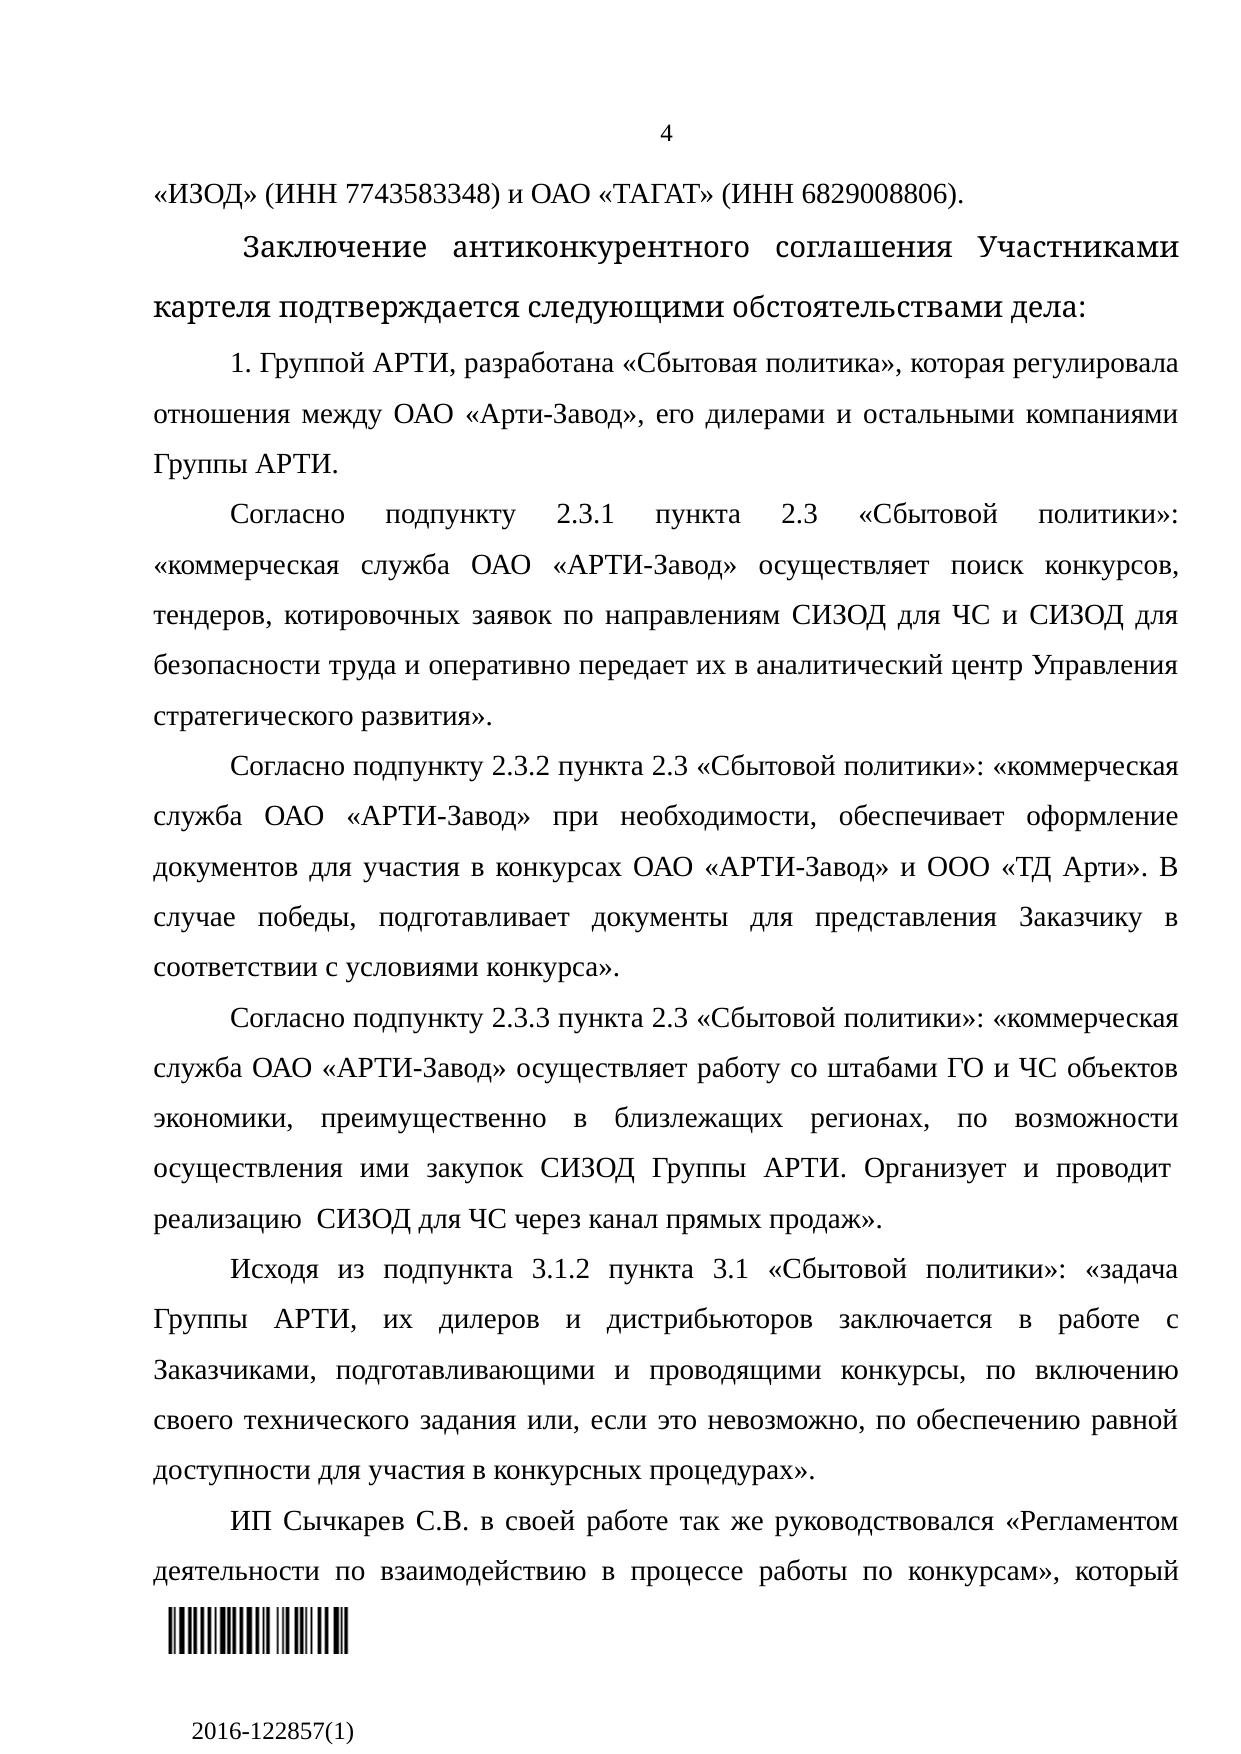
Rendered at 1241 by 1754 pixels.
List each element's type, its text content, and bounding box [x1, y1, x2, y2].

text Согласно подпункту 2.3.2 пункта 2.3 «Сбытовой политики»: «коммерческая служба ОАО «АРТИ-Завод» при необходимости, обеспечивает оформление документов для участия в конкурсах ОАО «АРТИ-Завод» и ООО «ТД Арти». В случае победы, подготавливает документы для представления Заказчику в соответствии с условиями конкурса». [153, 748, 1180, 983]
text Исходя из подпункта 3.1.2 пункта 3.1 «Сбытовой политики»: «задача Группы АРТИ, их дилеров и дистрибьюторов заключается в работе с Заказчиками, подготавливающими и проводящими конкурсы, по включению своего технического задания или, если это невозможно, по обеспечению равной доступности для участия в конкурсных процедурах». [153, 1251, 1180, 1486]
text Согласно подпункту 2.3.3 пункта 2.3 «Сбытовой политики»: «коммерческая служба ОАО «АРТИ-Завод» осуществляет работу со штабами ГО и ЧС объектов экономики, преимущественно в близлежащих регионах, по возможности осуществления ими закупок СИЗОД Группы АРТИ. Организует и проводит реализацию СИЗОД для ЧС через канал прямых продаж». [153, 1000, 1180, 1234]
text Согласно подпункту 2.3.1 пункта 2.3 «Сбытовой политики»: «коммерческая служба ОАО «АРТИ-Завод» осуществляет поиск конкурсов, тендеров, котировочных заявок по направлениям СИЗОД для ЧС и СИЗОД для безопасности труда и оперативно передает их в аналитический центр Управления стратегического развития». [153, 497, 1180, 731]
picture [153, 1607, 366, 1654]
text Заключение антиконкурентного соглашения Участниками картеля подтверждается следующими обстоятельствами дела: [153, 227, 1180, 326]
text 1. Группой АРТИ, разработана «Сбытовая политика», которая регулировала отношения между ОАО «Арти-Завод», его дилерами и остальными компаниями Группы АРТИ. [153, 346, 1180, 480]
text ИП Сычкарев С.В. в своей работе так же руководствовался «Регламентом деятельности по взаимодействию в процессе работы по конкурсам», который [153, 1503, 1180, 1587]
text «ИЗОД» (ИНН 7743583348) и ОАО «ТАГАТ» (ИНН 6829008806). [153, 176, 1180, 210]
